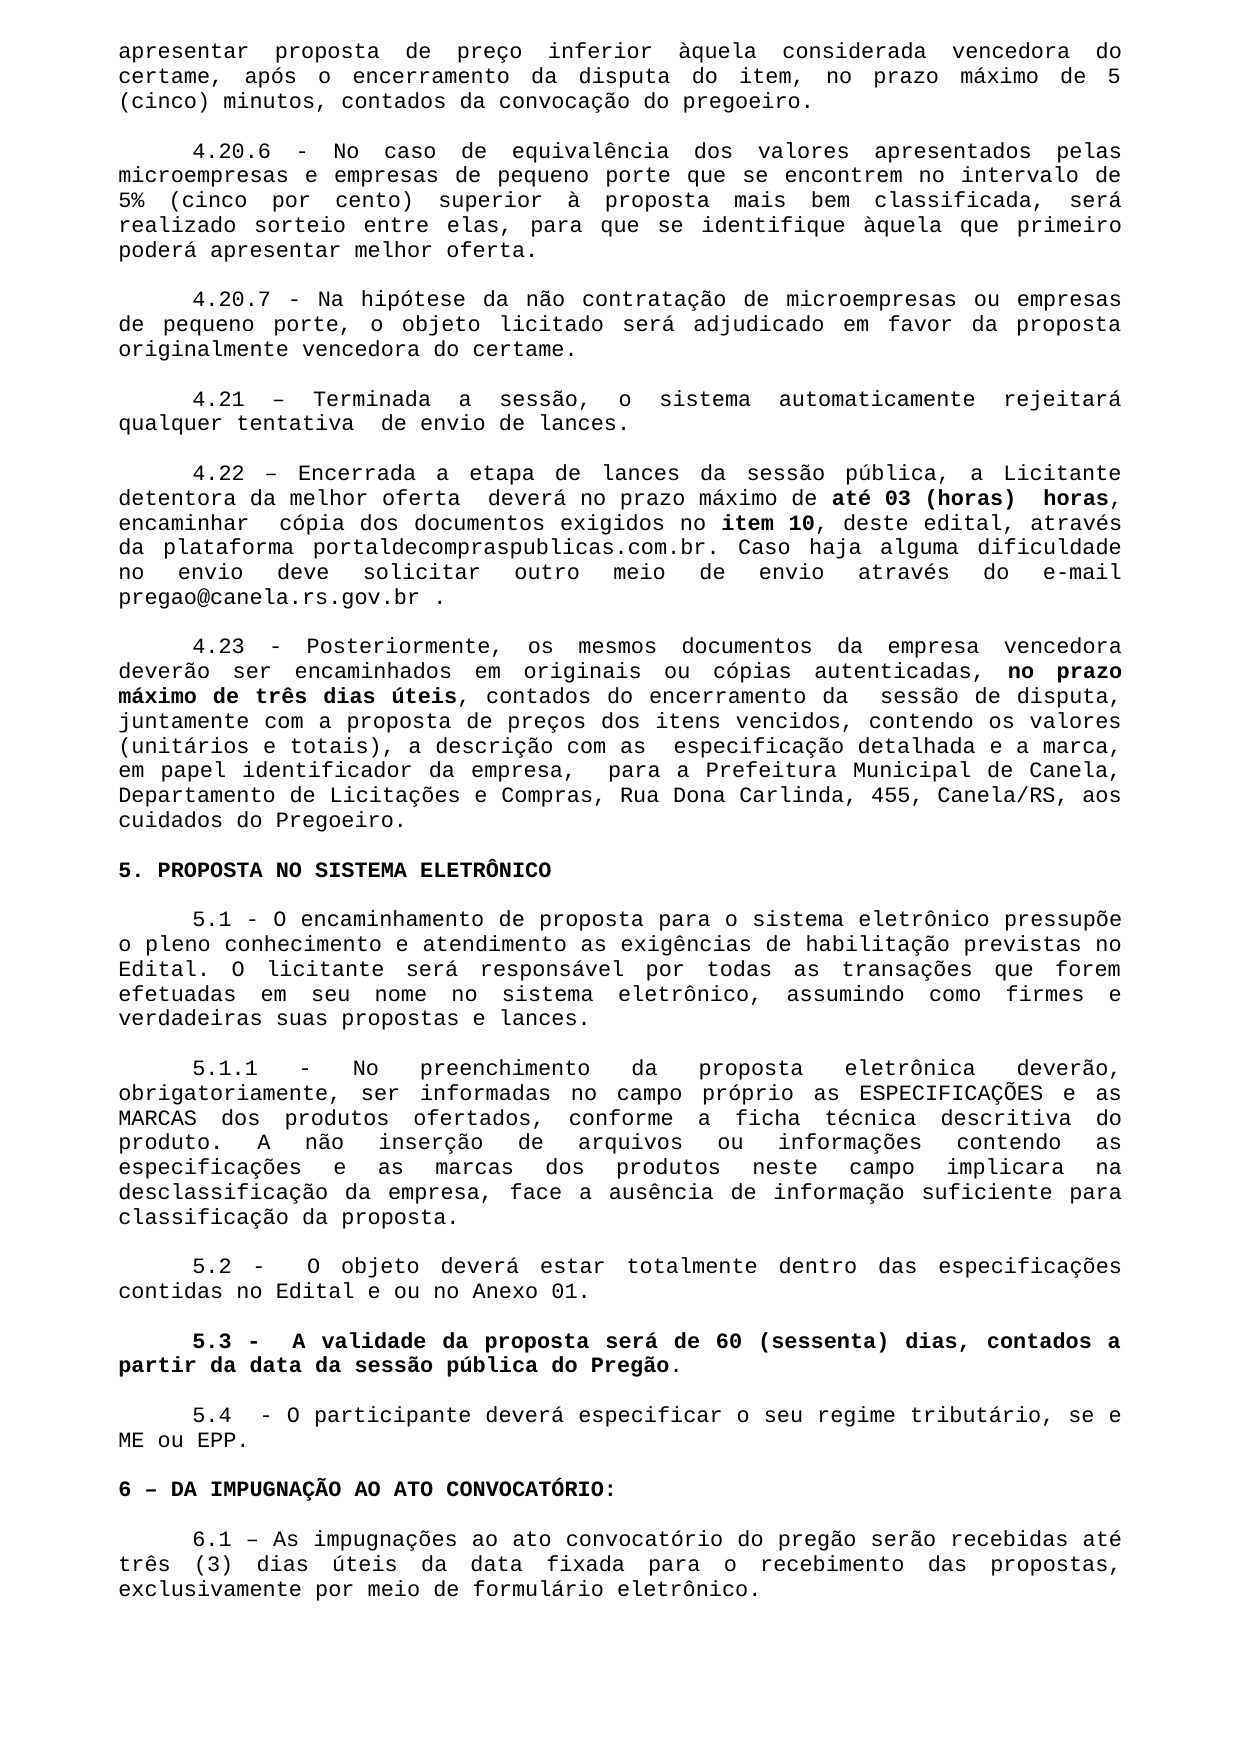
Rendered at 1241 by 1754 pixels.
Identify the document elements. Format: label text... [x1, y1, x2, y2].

text 4.20.7 - Na hipótese da não contratação de microempresas ou empresas de pequeno porte, o objeto licitado será adjudicado em favor da proposta originalmente vencedora do certame. [118, 288, 1122, 363]
text 6.1 – As impugnações ao ato convocatório do pregão serão recebidas até três (3) dias úteis da data fixada para o recebimento das propostas, exclusivamente por meio de formulário eletrônico. [118, 1528, 1122, 1602]
text 5.1 - O encaminhamento de proposta para o sistema eletrônico pressupõe o pleno conhecimento e atendimento as exigências de habilitação previstas no Edital. O licitante será responsável por todas as transações que forem efetuadas em seu nome no sistema eletrônico, assumindo como firmes e verdadeiras suas propostas e lances. [118, 908, 1122, 1032]
text 5.3 - A validade da proposta será de 60 (sessenta) dias, contados a partir da data da sessão pública do Pregão. [118, 1330, 1122, 1379]
text 6 – DA IMPUGNAÇÃO AO ATO CONVOCATÓRIO: [118, 1478, 1122, 1503]
text 4.20.6 - No caso de equivalência dos valores apresentados pelas microempresas e empresas de pequeno porte que se encontrem no intervalo de 5% (cinco por cento) superior à proposta mais bem classificada, será realizado sorteio entre elas, para que se identifique àquela que primeiro poderá apresentar melhor oferta. [118, 140, 1122, 264]
text 4.22 – Encerrada a etapa de lances da sessão pública, a Licitante detentora da melhor oferta deverá no prazo máximo de até 03 (horas) horas, encaminhar cópia dos documentos exigidos no item 10, deste edital, através da plataforma portaldecompraspublicas.com.br. Caso haja alguma dificuldade no envio deve solicitar outro meio de envio através do e-mail pregao@canela.rs.gov.br . [118, 462, 1122, 611]
text 4.21 – Terminada a sessão, o sistema automaticamente rejeitará qualquer tentativa de envio de lances. [118, 388, 1122, 437]
text 5.2 - O objeto deverá estar totalmente dentro das especificações contidas no Edital e ou no Anexo 01. [118, 1255, 1122, 1305]
text 4.23 - Posteriormente, os mesmos documentos da empresa vencedora deverão ser encaminhados em originais ou cópias autenticadas, no prazo máximo de três dias úteis, contados do encerramento da sessão de disputa, juntamente com a proposta de preços dos itens vencidos, contendo os valores (unitários e totais), a descrição com as especificação detalhada e a marca, em papel identificador da empresa, para a Prefeitura Municipal de Canela, Departamento de Licitações e Compras, Rua Dona Carlinda, 455, Canela/RS, aos cuidados do Pregoeiro. [118, 636, 1122, 834]
text 5. PROPOSTA NO SISTEMA ELETRÔNICO [118, 859, 1122, 883]
text 5.1.1 - No preenchimento da proposta eletrônica deverão, obrigatoriamente, ser informadas no campo próprio as ESPECIFICAÇÕES e as MARCAS dos produtos ofertados, conforme a ficha técnica descritiva do produto. A não inserção de arquivos ou informações contendo as especificações e as marcas dos produtos neste campo implicara na desclassificação da empresa, face a ausência de informação suficiente para classificação da proposta. [118, 1057, 1122, 1231]
text 5.4 - O participante deverá especificar o seu regime tributário, se e ME ou EPP. [118, 1404, 1122, 1454]
text apresentar proposta de preço inferior àquela considerada vencedora do certame, após o encerramento da disputa do item, no prazo máximo de 5 (cinco) minutos, contados da convocação do pregoeiro. [118, 41, 1122, 115]
